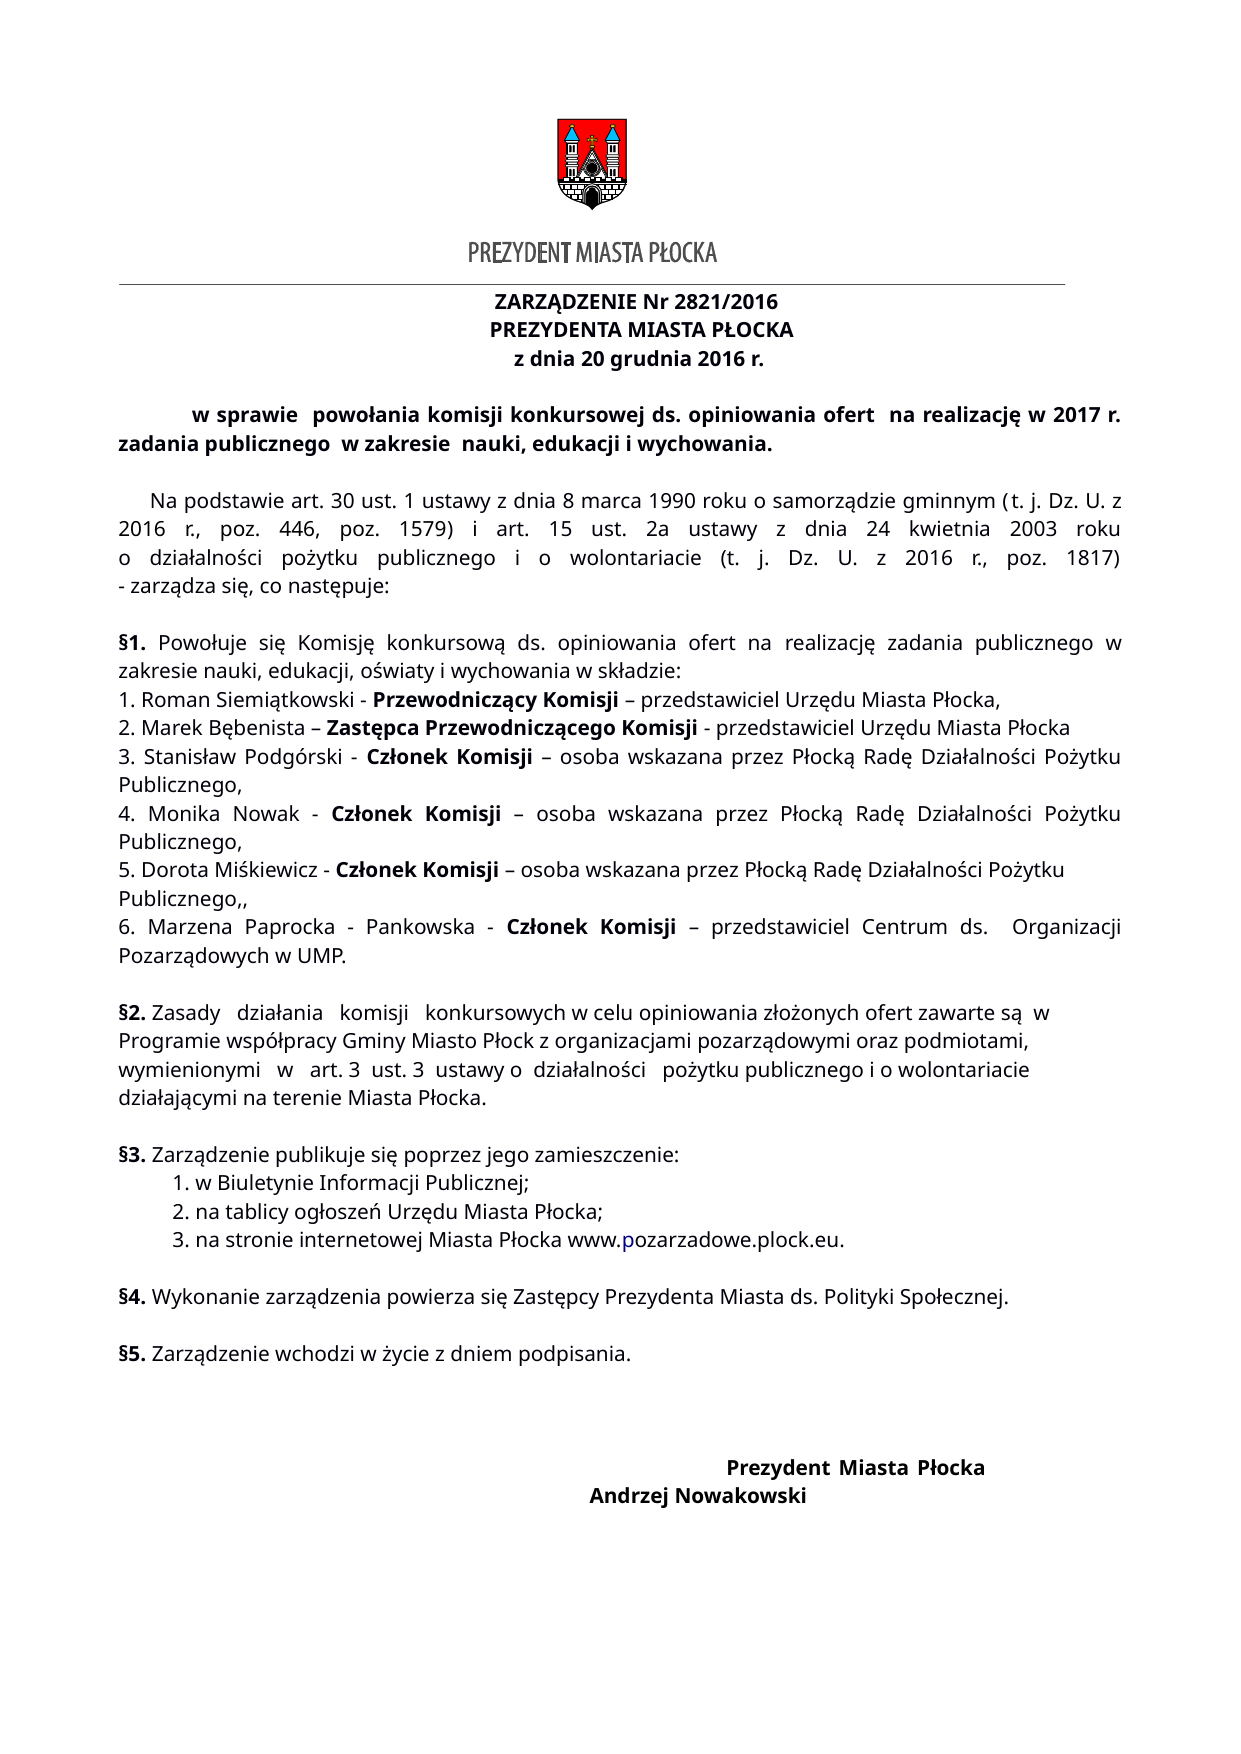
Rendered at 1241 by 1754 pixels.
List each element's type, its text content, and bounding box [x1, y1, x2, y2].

text §3. Zarządzenie publikuje się poprzez jego zamieszczenie: [118, 1140, 1122, 1168]
text 2. na tablicy ogłoszeń Urzędu Miasta Płocka; [118, 1197, 1122, 1225]
text 5. Dorota Miśkiewicz - Członek Komisji – osoba wskazana przez Płocką Radę Działalności Pożytku Publicznego,, [118, 856, 1122, 912]
text PREZYDENTA MIASTA PŁOCKA [156, 315, 1122, 344]
text Na podstawie art. 30 ust. 1 ustawy z dnia 8 marca 1990 roku o samorządzie gminnym (t. j. Dz. U. z 2016 r., poz. 446, poz. 1579) i art. 15 ust. 2a ustawy z dnia 24 kwietnia 2003 roku o działalności pożytku publicznego i o wolontariacie (t. j. Dz. U. z 2016 r., poz. 1817) - zarządza się, co następuje: [118, 486, 1122, 600]
text 4. Monika Nowak - Członek Komisji – osoba wskazana przez Płocką Radę Działalności Pożytku Publicznego, [118, 799, 1122, 856]
text §5. Zarządzenie wchodzi w życie z dniem podpisania. [118, 1339, 1122, 1367]
text 1. w Biuletynie Informacji Publicznej; [118, 1168, 1122, 1197]
text ZARZĄDZENIE Nr 2821/2016 [118, 287, 1122, 315]
text §1. Powołuje się Komisję konkursową ds. opiniowania ofert na realizację zadania publicznego w zakresie nauki, edukacji, oświaty i wychowania w składzie: [118, 628, 1122, 685]
text 2. Marek Bębenista – Zastępca Przewodniczącego Komisji - przedstawiciel Urzędu Miasta Płocka [118, 713, 1122, 742]
text z dnia 20 grudnia 2016 r. [156, 344, 1122, 372]
text Prezydent Miasta Płocka Andrzej Nowakowski [118, 1453, 1122, 1510]
text w sprawie powołania komisji konkursowej ds. opiniowania ofert na realizację w 2017 r. zadania publicznego w zakresie nauki, edukacji i wychowania. [118, 401, 1122, 457]
text §4. Wykonanie zarządzenia powierza się Zastępcy Prezydenta Miasta ds. Polityki Społecznej. [118, 1282, 1122, 1311]
text 6. Marzena Paprocka - Pankowska - Członek Komisji – przedstawiciel Centrum ds. Organizacji Pozarządowych w UMP. [118, 912, 1122, 969]
text 3. na stronie internetowej Miasta Płocka www.pozarzadowe.plock.eu. [118, 1225, 1122, 1254]
text 3. Stanisław Podgórski - Członek Komisji – osoba wskazana przez Płocką Radę Działalności Pożytku Publicznego, [118, 742, 1122, 799]
text §2. Zasady działania komisji konkursowych w celu opiniowania złożonych ofert zawarte są w Programie współpracy Gminy Miasto Płock z organizacjami pozarządowymi oraz podmiotami, wymienionymi w art. 3 ust. 3 ustawy o działalności pożytku publicznego i o wolontariacie działającymi na terenie Miasta Płocka. [118, 998, 1122, 1112]
text 1. Roman Siemiątkowski - Przewodniczący Komisji – przedstawiciel Urzędu Miasta Płocka, [118, 685, 1122, 713]
